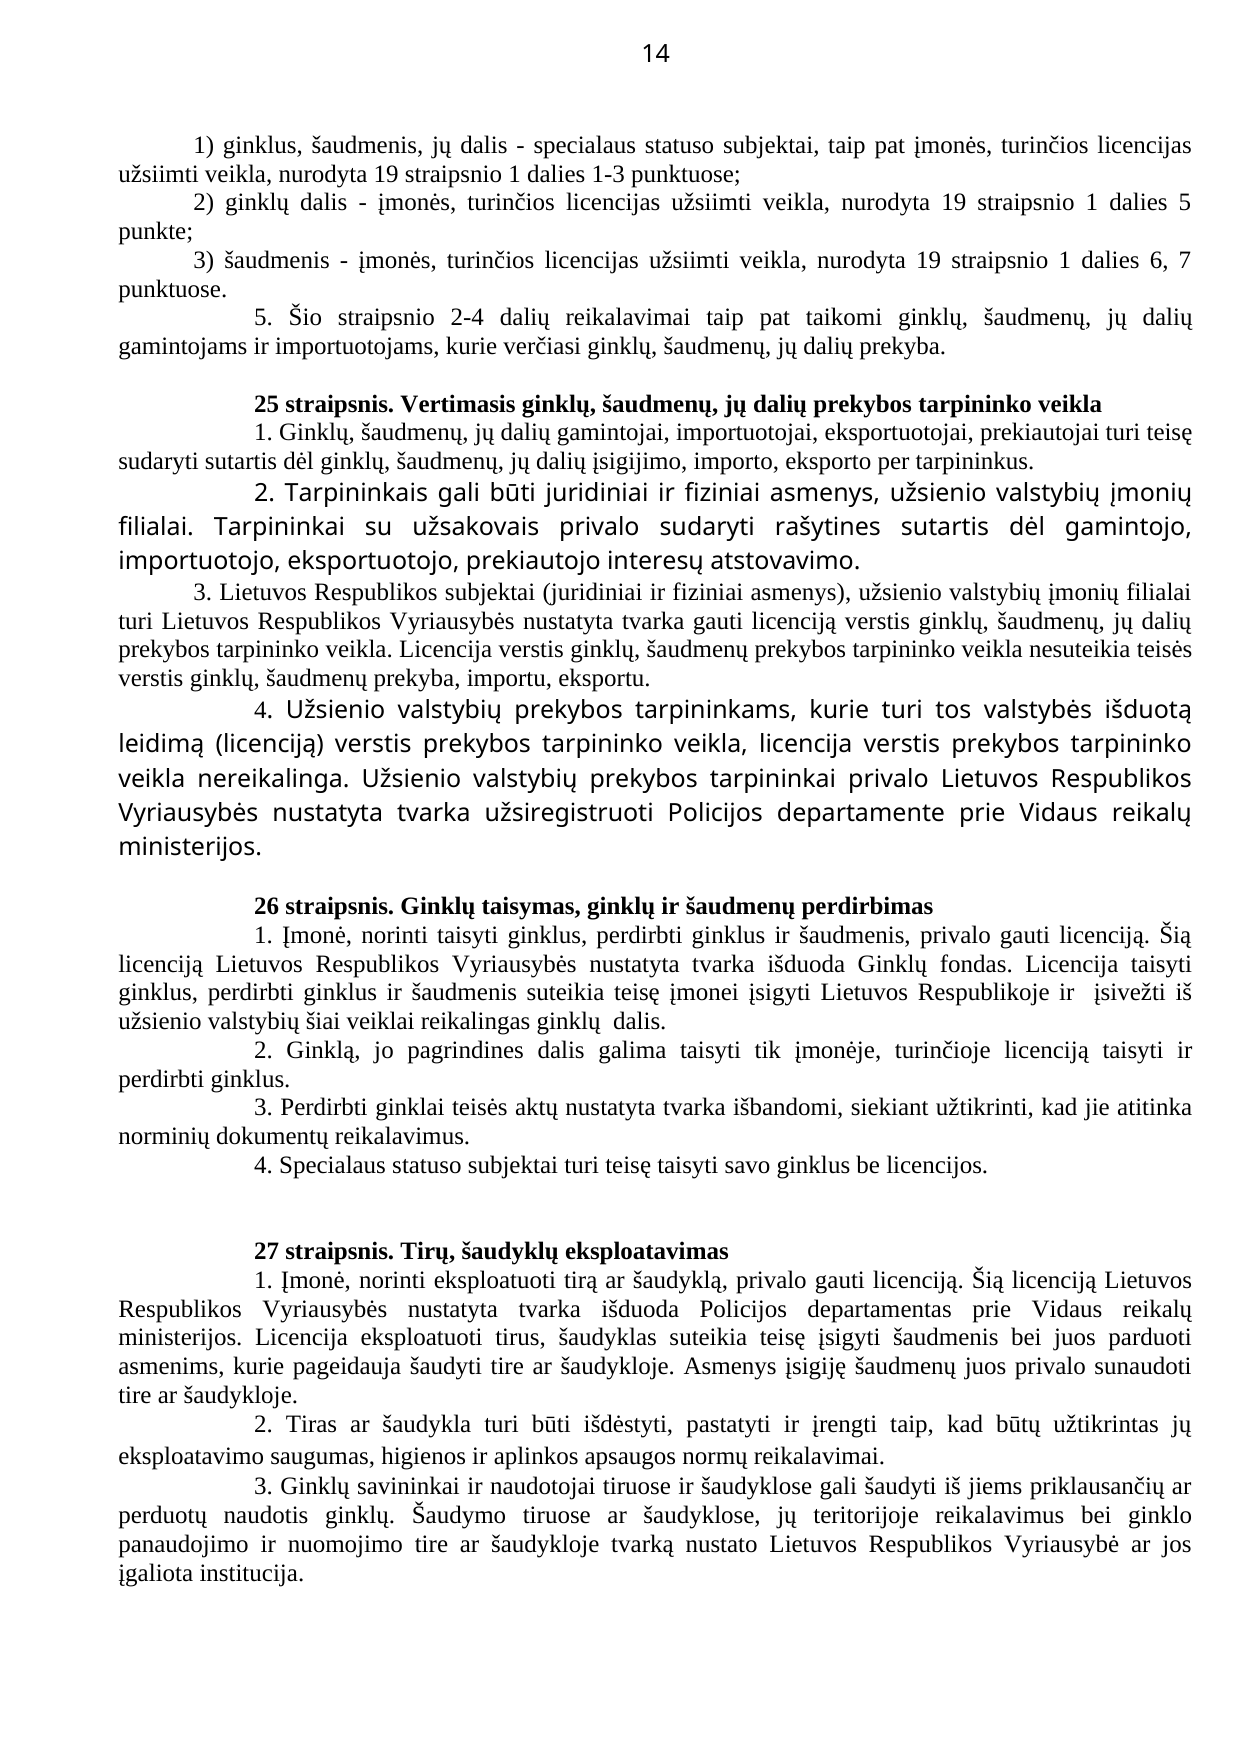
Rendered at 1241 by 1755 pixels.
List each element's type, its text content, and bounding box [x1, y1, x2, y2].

text 1. Įmonė, norinti eksploatuoti tirą ar šaudyklą, privalo gauti licenciją. Šią licenciją Lietuvos Respublikos Vyriausybės nustatyta tvarka išduoda Policijos departamentas prie Vidaus reikalų ministerijos. Licencija eksploatuoti tirus, šaudyklas suteikia teisę įsigyti šaudmenis bei juos parduoti asmenims, kurie pageidauja šaudyti tire ar šaudykloje. Asmenys įsigiję šaudmenų juos privalo sunaudoti tire ar šaudykloje. [118, 1265, 1193, 1409]
text 2. Tarpininkais gali būti juridiniai ir fiziniai asmenys, užsienio valstybių įmonių filialai. Tarpininkai su užsakovais privalo sudaryti rašytines sutartis dėl gamintojo, importuotojo, eksportuotojo, prekiautojo interesų atstovavimo. [118, 475, 1193, 577]
text 1. Ginklų, šaudmenų, jų dalių gamintojai, importuotojai, eksportuotojai, prekiautojai turi teisę sudaryti sutartis dėl ginklų, šaudmenų, jų dalių įsigijimo, importo, eksporto per tarpininkus. [118, 417, 1193, 475]
text 5. Šio straipsnio 2-4 dalių reikalavimai taip pat taikomi ginklų, šaudmenų, jų dalių gamintojams ir importuotojams, kurie verčiasi ginklų, šaudmenų, jų dalių prekyba. [118, 302, 1193, 360]
text 27 straipsnis. Tirų, šaudyklų eksploatavimas [118, 1236, 1193, 1265]
text 3) šaudmenis - įmonės, turinčios licencijas užsiimti veikla, nurodyta 19 straipsnio 1 dalies 6, 7 punktuose. [118, 245, 1193, 302]
text 3. Perdirbti ginklai teisės aktų nustatyta tvarka išbandomi, siekiant užtikrinti, kad jie atitinka norminių dokumentų reikalavimus. [118, 1092, 1193, 1150]
text 4. Užsienio valstybių prekybos tarpininkams, kurie turi tos valstybės išduotą leidimą (licenciją) verstis prekybos tarpininko veikla, licencija verstis prekybos tarpininko veikla nereikalinga. Užsienio valstybių prekybos tarpininkai privalo Lietuvos Respublikos Vyriausybės nustatyta tvarka užsiregistruoti Policijos departamente prie Vidaus reikalų ministerijos. [118, 692, 1193, 862]
text 1) ginklus, šaudmenis, jų dalis - specialaus statuso subjektai, taip pat įmonės, turinčios licencijas užsiimti veikla, nurodyta 19 straipsnio 1 dalies 1-3 punktuose; [118, 130, 1193, 187]
text 25 straipsnis. Vertimasis ginklų, šaudmenų, jų dalių prekybos tarpininko veikla [118, 389, 1193, 417]
text 2. Tiras ar šaudykla turi būti išdėstyti, pastatyti ir įrengti taip, kad būtų užtikrintas jų eksploatavimo saugumas, higienos ir aplinkos apsaugos normų reikalavimai. [118, 1409, 1193, 1471]
text 4. Specialaus statuso subjektai turi teisę taisyti savo ginklus be licencijos. [118, 1150, 1193, 1179]
text 2. Ginklą, jo pagrindines dalis galima taisyti tik įmonėje, turinčioje licenciją taisyti ir perdirbti ginklus. [118, 1035, 1193, 1092]
text 26 straipsnis. Ginklų taisymas, ginklų ir šaudmenų perdirbimas [118, 891, 1193, 920]
text 3. Lietuvos Respublikos subjektai (juridiniai ir fiziniai asmenys), užsienio valstybių įmonių filialai turi Lietuvos Respublikos Vyriausybės nustatyta tvarka gauti licenciją verstis ginklų, šaudmenų, jų dalių prekybos tarpininko veikla. Licencija verstis ginklų, šaudmenų prekybos tarpininko veikla nesuteikia teisės verstis ginklų, šaudmenų prekyba, importu, eksportu. [118, 577, 1193, 692]
text 1. Įmonė, norinti taisyti ginklus, perdirbti ginklus ir šaudmenis, privalo gauti licenciją. Šią licenciją Lietuvos Respublikos Vyriausybės nustatyta tvarka išduoda Ginklų fondas. Licencija taisyti ginklus, perdirbti ginklus ir šaudmenis suteikia teisę įmonei įsigyti Lietuvos Respublikoje ir įsivežti iš užsienio valstybių šiai veiklai reikalingas ginklų dalis. [118, 920, 1193, 1035]
text 2) ginklų dalis - įmonės, turinčios licencijas užsiimti veikla, nurodyta 19 straipsnio 1 dalies 5 punkte; [118, 187, 1193, 245]
text 3. Ginklų savininkai ir naudotojai tiruose ir šaudyklose gali šaudyti iš jiems priklausančių ar perduotų naudotis ginklų. Šaudymo tiruose ar šaudyklose, jų teritorijoje reikalavimus bei ginklo panaudojimo ir nuomojimo tire ar šaudykloje tvarką nustato Lietuvos Respublikos Vyriausybė ar jos įgaliota institucija. [118, 1471, 1193, 1586]
